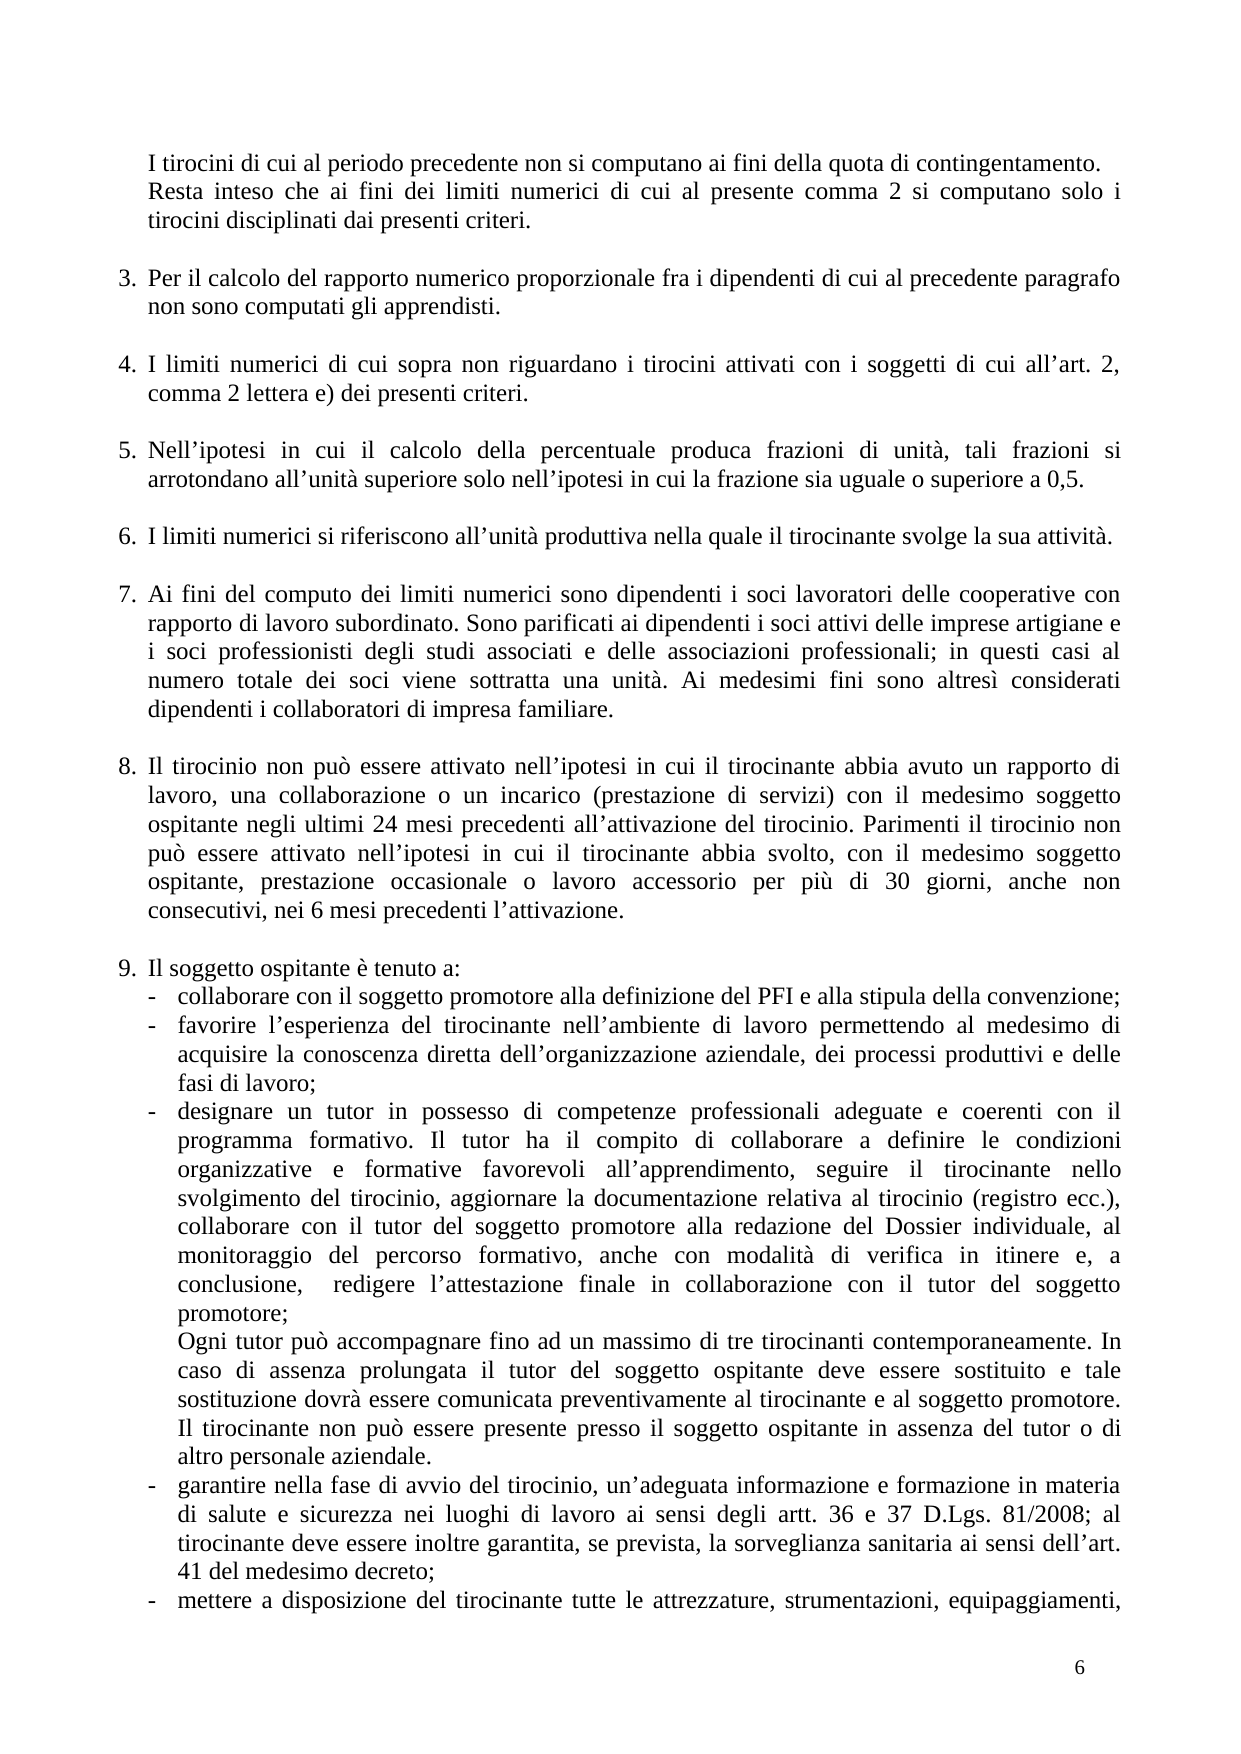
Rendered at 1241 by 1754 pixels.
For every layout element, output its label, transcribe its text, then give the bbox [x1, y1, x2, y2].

text 5. Nell’ipotesi in cui il calcolo della percentuale produca frazioni di unità, tali frazioni si arrotondano all’unità superiore solo nell’ipotesi in cui la frazione sia uguale o superiore a 0,5. [118, 435, 1122, 493]
text - favorire l’esperienza del tirocinante nell’ambiente di lavoro permettendo al medesimo di acquisire la conoscenza diretta dell’organizzazione aziendale, dei processi produttivi e delle fasi di lavoro; [148, 1010, 1122, 1096]
text Ogni tutor può accompagnare fino ad un massimo di tre tirocinanti contemporaneamente. In caso di assenza prolungata il tutor del soggetto ospitante deve essere sostituito e tale sostituzione dovrà essere comunicata preventivamente al tirocinante e al soggetto promotore. Il tirocinante non può essere presente presso il soggetto ospitante in assenza del tutor o di altro personale aziendale. [177, 1326, 1122, 1470]
text 6. I limiti numerici si riferiscono all’unità produttiva nella quale il tirocinante svolge la sua attività. [118, 521, 1122, 550]
text 8. Il tirocinio non può essere attivato nell’ipotesi in cui il tirocinante abbia avuto un rapporto di lavoro, una collaborazione o un incarico (prestazione di servizi) con il medesimo soggetto ospitante negli ultimi 24 mesi precedenti all’attivazione del tirocinio. Parimenti il tirocinio non può essere attivato nell’ipotesi in cui il tirocinante abbia svolto, con il medesimo soggetto ospitante, prestazione occasionale o lavoro accessorio per più di 30 giorni, anche non consecutivi, nei 6 mesi precedenti l’attivazione. [118, 751, 1122, 924]
text - garantire nella fase di avvio del tirocinio, un’adeguata informazione e formazione in materia di salute e sicurezza nei luoghi di lavoro ai sensi degli artt. 36 e 37 D.Lgs. 81/2008; al tirocinante deve essere inoltre garantita, se prevista, la sorveglianza sanitaria ai sensi dell’art. 41 del medesimo decreto; [148, 1470, 1122, 1585]
text 9. Il soggetto ospitante è tenuto a: [118, 953, 1122, 981]
text 4. I limiti numerici di cui sopra non riguardano i tirocini attivati con i soggetti di cui all’art. 2, comma 2 lettera e) dei presenti criteri. [118, 349, 1122, 406]
text 3. Per il calcolo del rapporto numerico proporzionale fra i dipendenti di cui al precedente paragrafo non sono computati gli apprendisti. [118, 263, 1122, 320]
text I tirocini di cui al periodo precedente non si computano ai fini della quota di contingentamento. [148, 148, 1122, 176]
text - collaborare con il soggetto promotore alla definizione del PFI e alla stipula della convenzione; [148, 981, 1122, 1010]
text - mettere a disposizione del tirocinante tutte le attrezzature, strumentazioni, equipaggiamenti, [148, 1585, 1122, 1614]
text - designare un tutor in possesso di competenze professionali adeguate e coerenti con il programma formativo. Il tutor ha il compito di collaborare a definire le condizioni organizzative e formative favorevoli all’apprendimento, seguire il tirocinante nello svolgimento del tirocinio, aggiornare la documentazione relativa al tirocinio (registro ecc.), collaborare con il tutor del soggetto promotore alla redazione del Dossier individuale, al monitoraggio del percorso formativo, anche con modalità di verifica in itinere e, a conclusione, redigere l’attestazione finale in collaborazione con il tutor del soggetto promotore; [148, 1096, 1122, 1326]
text 7. Ai fini del computo dei limiti numerici sono dipendenti i soci lavoratori delle cooperative con rapporto di lavoro subordinato. Sono parificati ai dipendenti i soci attivi delle imprese artigiane e i soci professionisti degli studi associati e delle associazioni professionali; in questi casi al numero totale dei soci viene sottratta una unità. Ai medesimi fini sono altresì considerati dipendenti i collaboratori di impresa familiare. [118, 579, 1122, 723]
text Resta inteso che ai fini dei limiti numerici di cui al presente comma 2 si computano solo i tirocini disciplinati dai presenti criteri. [148, 176, 1122, 234]
